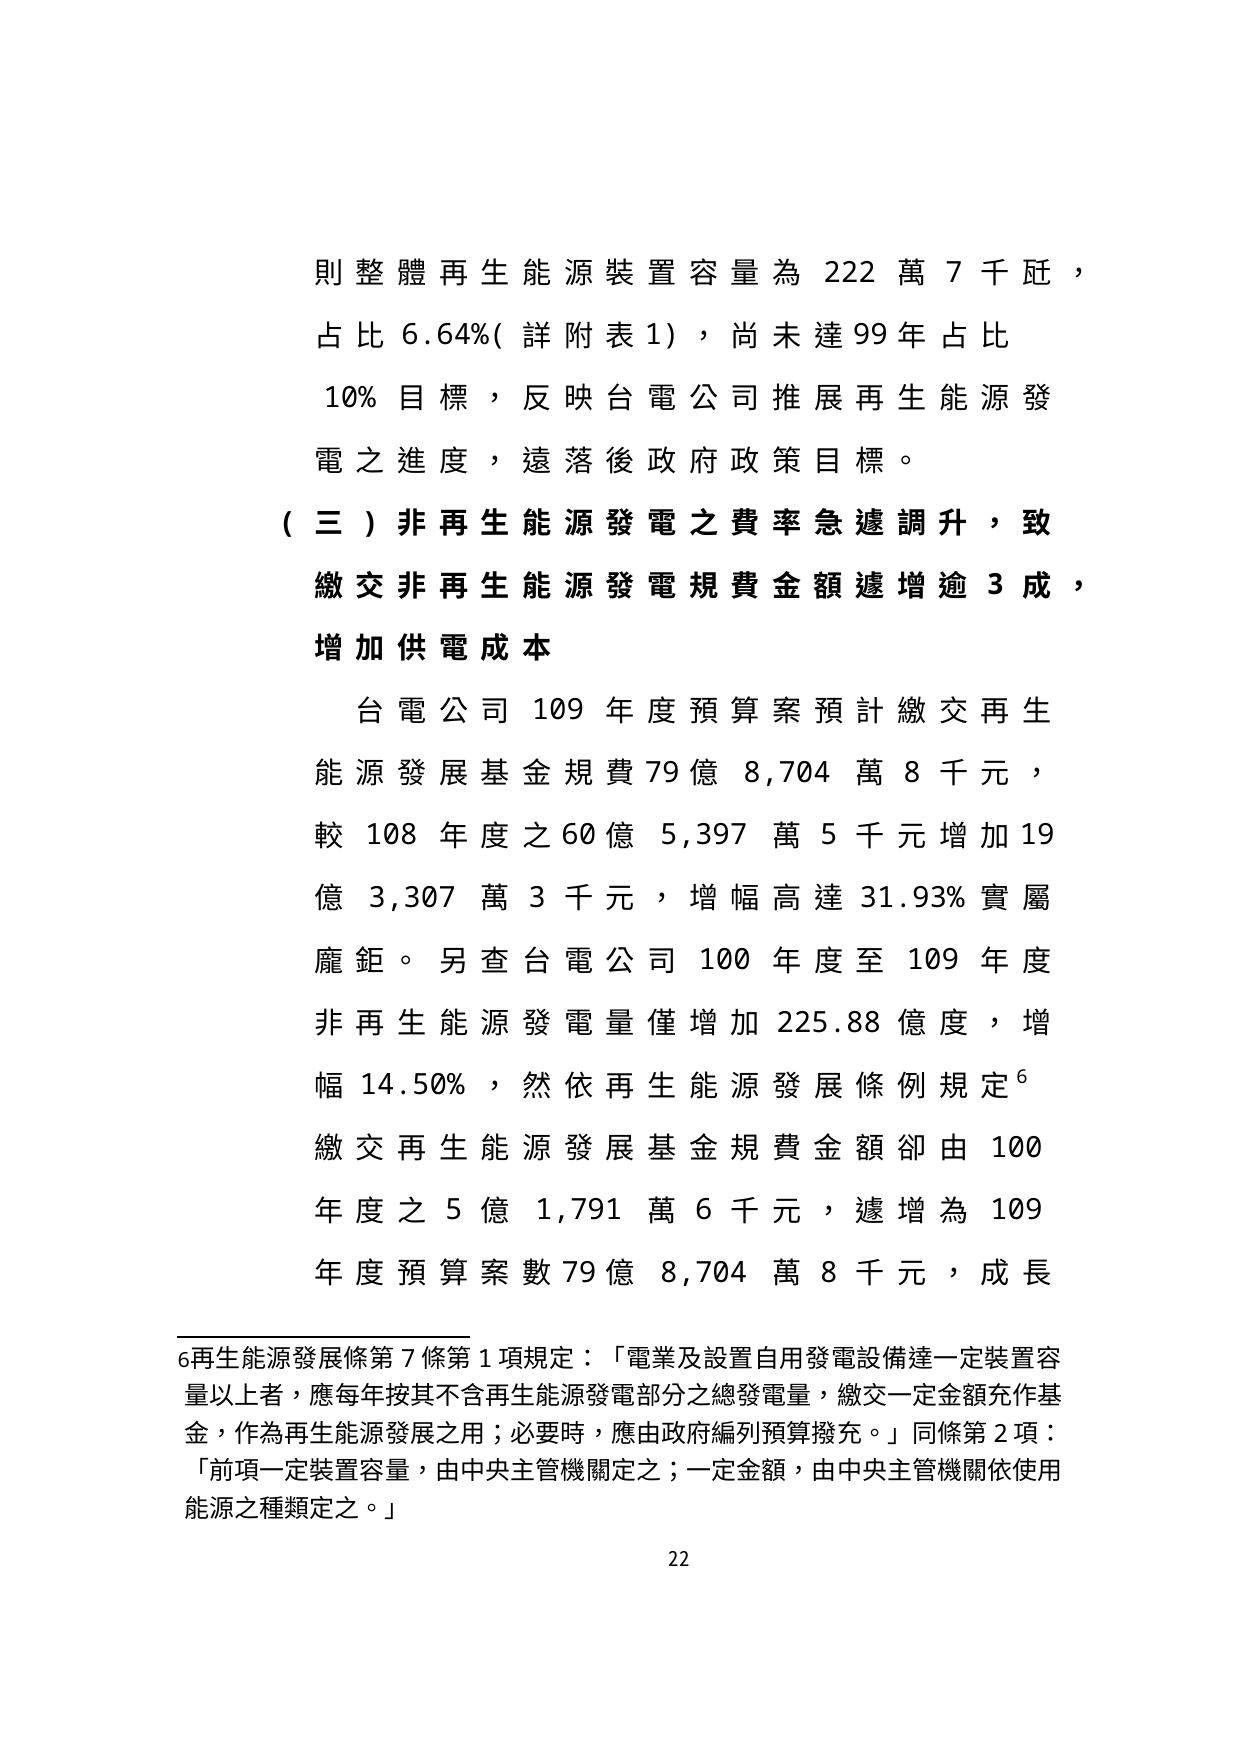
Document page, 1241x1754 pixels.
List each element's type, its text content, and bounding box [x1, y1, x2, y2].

text (三)非再生能源發電之費率急遽調升，致繳交非再生能源發電規費金額遽增逾3成，增加供電成本 [242, 479, 1058, 667]
text 截至108年9月底止，台電公司系統裝置容量3,352萬7千瓩(不含民營購電)，其中再生能源中風力發電裝置容量僅30萬3千瓩，遠低於政府規劃之99年目標值51.9萬瓩，如加計慣常水力及太陽能部分，則整體再生能源裝置容量為222萬7千瓩，占比6.64%(詳附表1)，尚未達99年占比10%目標，反映台電公司推展再生能源發電之進度，遠落後政府政策目標。 [271, 229, 1058, 479]
text 再生能源發展條第7條第1項規定：「電業及設置自用發電設備達一定裝置容量以上者，應每年按其不含再生能源發電部分之總發電量，繳交一定金額充作基金，作為再生能源發展之用；必要時，應由政府編列預算撥充。」同條第2項：「前項一定裝置容量，由中央主管機關定之；一定金額，由中央主管機關依使用能源之種類定之。」 [177, 1337, 1063, 1525]
text 台電公司109年度預算案預計繳交再生能源發展基金規費79億8,704萬8千元，較108年度之60億5,397萬5千元增加19億3,307萬3千元，增幅高達31.93%實屬龐鉅。另查台電公司100年度至109年度非再生能源發電量僅增加225.88億度，增幅14.50%，然依再生能源發展條例規定繳交再生能源發展基金規費金額卻由100年度之5億1,791萬6千元，遽增為109年度預算案數79億8,704萬8千元，成長幅度高達1,442.15%(詳附表2)，反映非再生能源發電規費費率上漲頗鉅，致近年繳交再生能源發展基金之規費金額急遽成長，增加供電成本，允宜研謀改善。 [271, 667, 1058, 1292]
